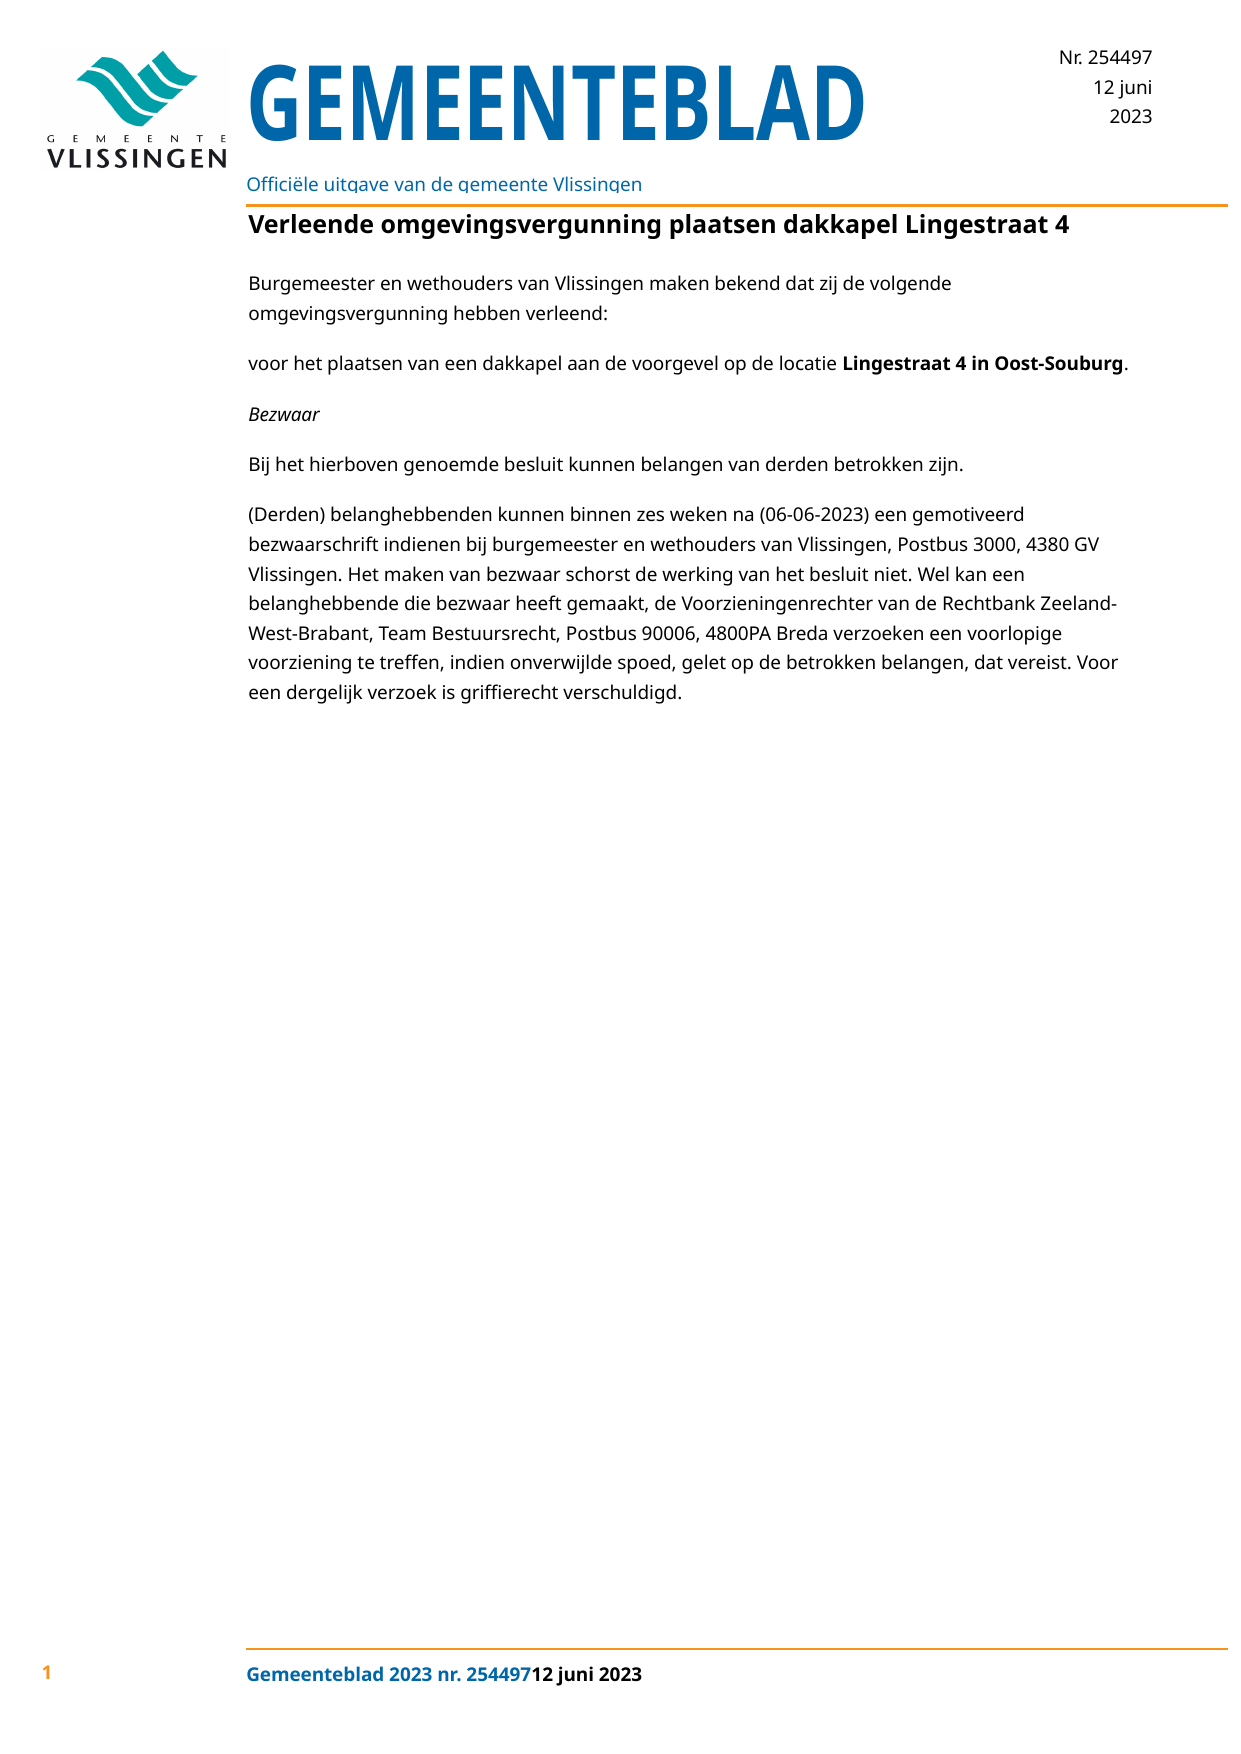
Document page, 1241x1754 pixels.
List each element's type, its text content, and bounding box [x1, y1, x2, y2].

text Verleende omgevingsvergunning plaatsen dakkapel Lingestraat 4 [248, 207, 1152, 241]
text (Derden) belanghebbenden kunnen binnen zes weken na (06-06-2023) een gemotiveerd bezwaarschrift indienen bij burgemeester en wethouders van Vlissingen, Postbus 3000, 4380 GV Vlissingen. Het maken van bezwaar schorst de werking van het besluit niet. Wel kan een belanghebbende die bezwaar heeft gemaakt, de Voorzieningenrechter van de Rechtbank Zeeland-West-Brabant, Team Bestuursrecht, Postbus 90006, 4800PA Breda verzoeken een voorlopige voorziening te treffen, indien onverwijlde spoed, gelet op de betrokken belangen, dat vereist. Voor een dergelijk verzoek is griffierecht verschuldigd. [248, 502, 1152, 705]
text Bij het hierboven genoemde besluit kunnen belangen van derden betrokken zijn. [248, 451, 1152, 477]
text Bezwaar [248, 401, 1152, 426]
text voor het plaatsen van een dakkapel aan de voorgevel op de locatie Lingestraat 4 in Oost-Souburg. [248, 350, 1152, 376]
text Burgemeester en wethouders van Vlissingen maken bekend dat zij de volgende omgevingsvergunning hebben verleend: [248, 270, 1152, 326]
picture [41, 47, 231, 172]
